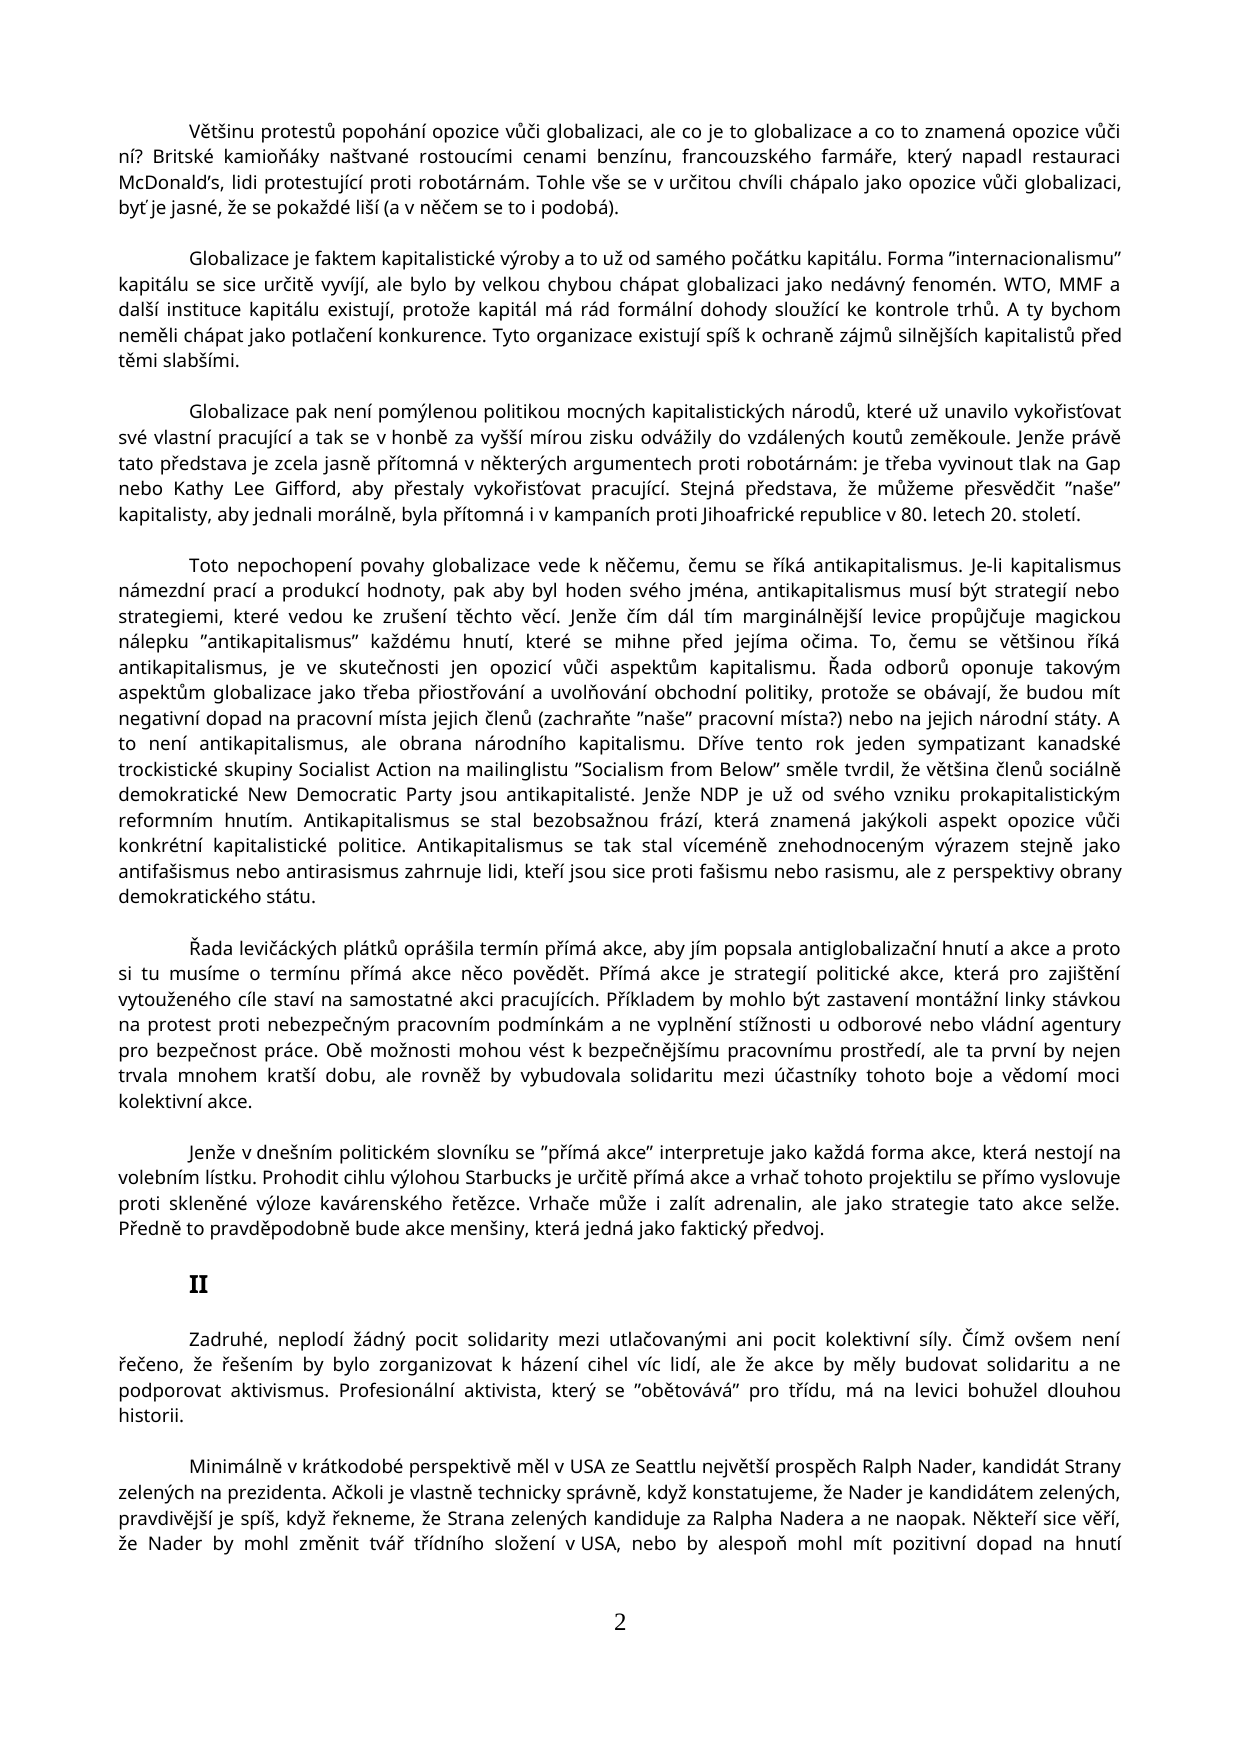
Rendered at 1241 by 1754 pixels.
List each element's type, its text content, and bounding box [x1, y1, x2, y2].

text Řada levičáckých plátků oprášila termín přímá akce, aby jím popsala antiglobalizační hnutí a akce a proto si tu musíme o termínu přímá akce něco povědět. Přímá akce je strategií politické akce, která pro zajištění vytouženého cíle staví na samostatné akci pracujících. Příkladem by mohlo být zastavení montážní linky stávkou na protest proti nebezpečným pracovním podmínkám a ne vyplnění stížnosti u odborové nebo vládní agentury pro bezpečnost práce. Obě možnosti mohou vést k bezpečnějšímu pracovnímu prostředí, ale ta první by nejen trvala mnohem kratší dobu, ale rovněž by vybudovala solidaritu mezi účastníky tohoto boje a vědomí moci kolektivní akce. [118, 935, 1122, 1113]
text Minimálně v krátkodobé perspektivě měl v USA ze Seattlu největší prospěch Ralph Nader, kandidát Strany zelených na prezidenta. Ačkoli je vlastně technicky správně, když konstatujeme, že Nader je kandidátem zelených, pravdivější je spíš, když řekneme, že Strana zelených kandiduje za Ralpha Nadera a ne naopak. Někteří sice věří, že Nader by mohl změnit tvář třídního složení v USA, nebo by alespoň mohl mít pozitivní dopad na hnutí [118, 1454, 1122, 1556]
text Globalizace pak není pomýlenou politikou mocných kapitalistických národů, které už unavilo vykořisťovat své vlastní pracující a tak se v honbě za vyšší mírou zisku odvážily do vzdálených koutů zeměkoule. Jenže právě tato představa je zcela jasně přítomná v některých argumentech proti robotárnám: je třeba vyvinout tlak na Gap nebo Kathy Lee Gifford, aby přestaly vykořisťovat pracující. Stejná představa, že můžeme přesvědčit ”naše” kapitalisty, aby jednali morálně, byla přítomná i v kampaních proti Jihoafrické republice v 80. letech 20. století. [118, 399, 1122, 526]
text Toto nepochopení povahy globalizace vede k něčemu, čemu se říká antikapitalismus. Je-li kapitalismus námezdní prací a produkcí hodnoty, pak aby byl hoden svého jména, antikapitalismus musí být strategií nebo strategiemi, které vedou ke zrušení těchto věcí. Jenže čím dál tím marginálnější levice propůjčuje magickou nálepku ”antikapitalismus” každému hnutí, které se mihne před jejíma očima. To, čemu se většinou říká antikapitalismus, je ve skutečnosti jen opozicí vůči aspektům kapitalismu. Řada odborů oponuje takovým aspektům globalizace jako třeba přiostřování a uvolňování obchodní politiky, protože se obávají, že budou mít negativní dopad na pracovní místa jejich členů (zachraňte ”naše” pracovní místa?) nebo na jejich národní státy. A to není antikapitalismus, ale obrana národního kapitalismu. Dříve tento rok jeden sympatizant kanadské trockistické skupiny Socialist Action na mailinglistu ”Socialism from Below” směle tvrdil, že většina členů sociálně demokratické New Democratic Party jsou antikapitalisté. Jenže NDP je už od svého vzniku prokapitalistickým reformním hnutím. Antikapitalismus se stal bezobsažnou frází, která znamená jakýkoli aspekt opozice vůči konkrétní kapitalistické politice. Antikapitalismus se tak stal víceméně znehodnoceným výrazem stejně jako antifašismus nebo antirasismus zahrnuje lidi, kteří jsou sice proti fašismu nebo rasismu, ale z perspektivy obrany demokratického státu. [118, 552, 1122, 909]
text II [118, 1267, 1122, 1301]
text Globalizace je faktem kapitalistické výroby a to už od samého počátku kapitálu. Forma ”internacionalismu” kapitálu se sice určitě vyvíjí, ale bylo by velkou chybou chápat globalizaci jako nedávný fenomén. WTO, MMF a další instituce kapitálu existují, protože kapitál má rád formální dohody sloužící ke kontrole trhů. A ty bychom neměli chápat jako potlačení konkurence. Tyto organizace existují spíš k ochraně zájmů silnějších kapitalistů před těmi slabšími. [118, 246, 1122, 373]
text Zadruhé, neplodí žádný pocit solidarity mezi utlačovanými ani pocit kolektivní síly. Čímž ovšem není řečeno, že řešením by bylo zorganizovat k házení cihel víc lidí, ale že akce by měly budovat solidaritu a ne podporovat aktivismus. Profesionální aktivista, který se ”obětovává” pro třídu, má na levici bohužel dlouhou historii. [118, 1326, 1122, 1428]
text Jenže v dnešním politickém slovníku se ”přímá akce” interpretuje jako každá forma akce, která nestojí na volebním lístku. Prohodit cihlu výlohou Starbucks je určitě přímá akce a vrhač tohoto projektilu se přímo vyslovuje proti skleněné výloze kavárenského řetězce. Vrhače může i zalít adrenalin, ale jako strategie tato akce selže. Předně to pravděpodobně bude akce menšiny, která jedná jako faktický předvoj. [118, 1139, 1122, 1241]
text Většinu protestů popohání opozice vůči globalizaci, ale co je to globalizace a co to znamená opozice vůči ní? Britské kamioňáky naštvané rostoucími cenami benzínu, francouzského farmáře, který napadl restauraci McDonald’s, lidi protestující proti robotárnám. Tohle vše se v určitou chvíli chápalo jako opozice vůči globalizaci, byť je jasné, že se pokaždé liší (a v něčem se to i podobá). [118, 118, 1122, 220]
